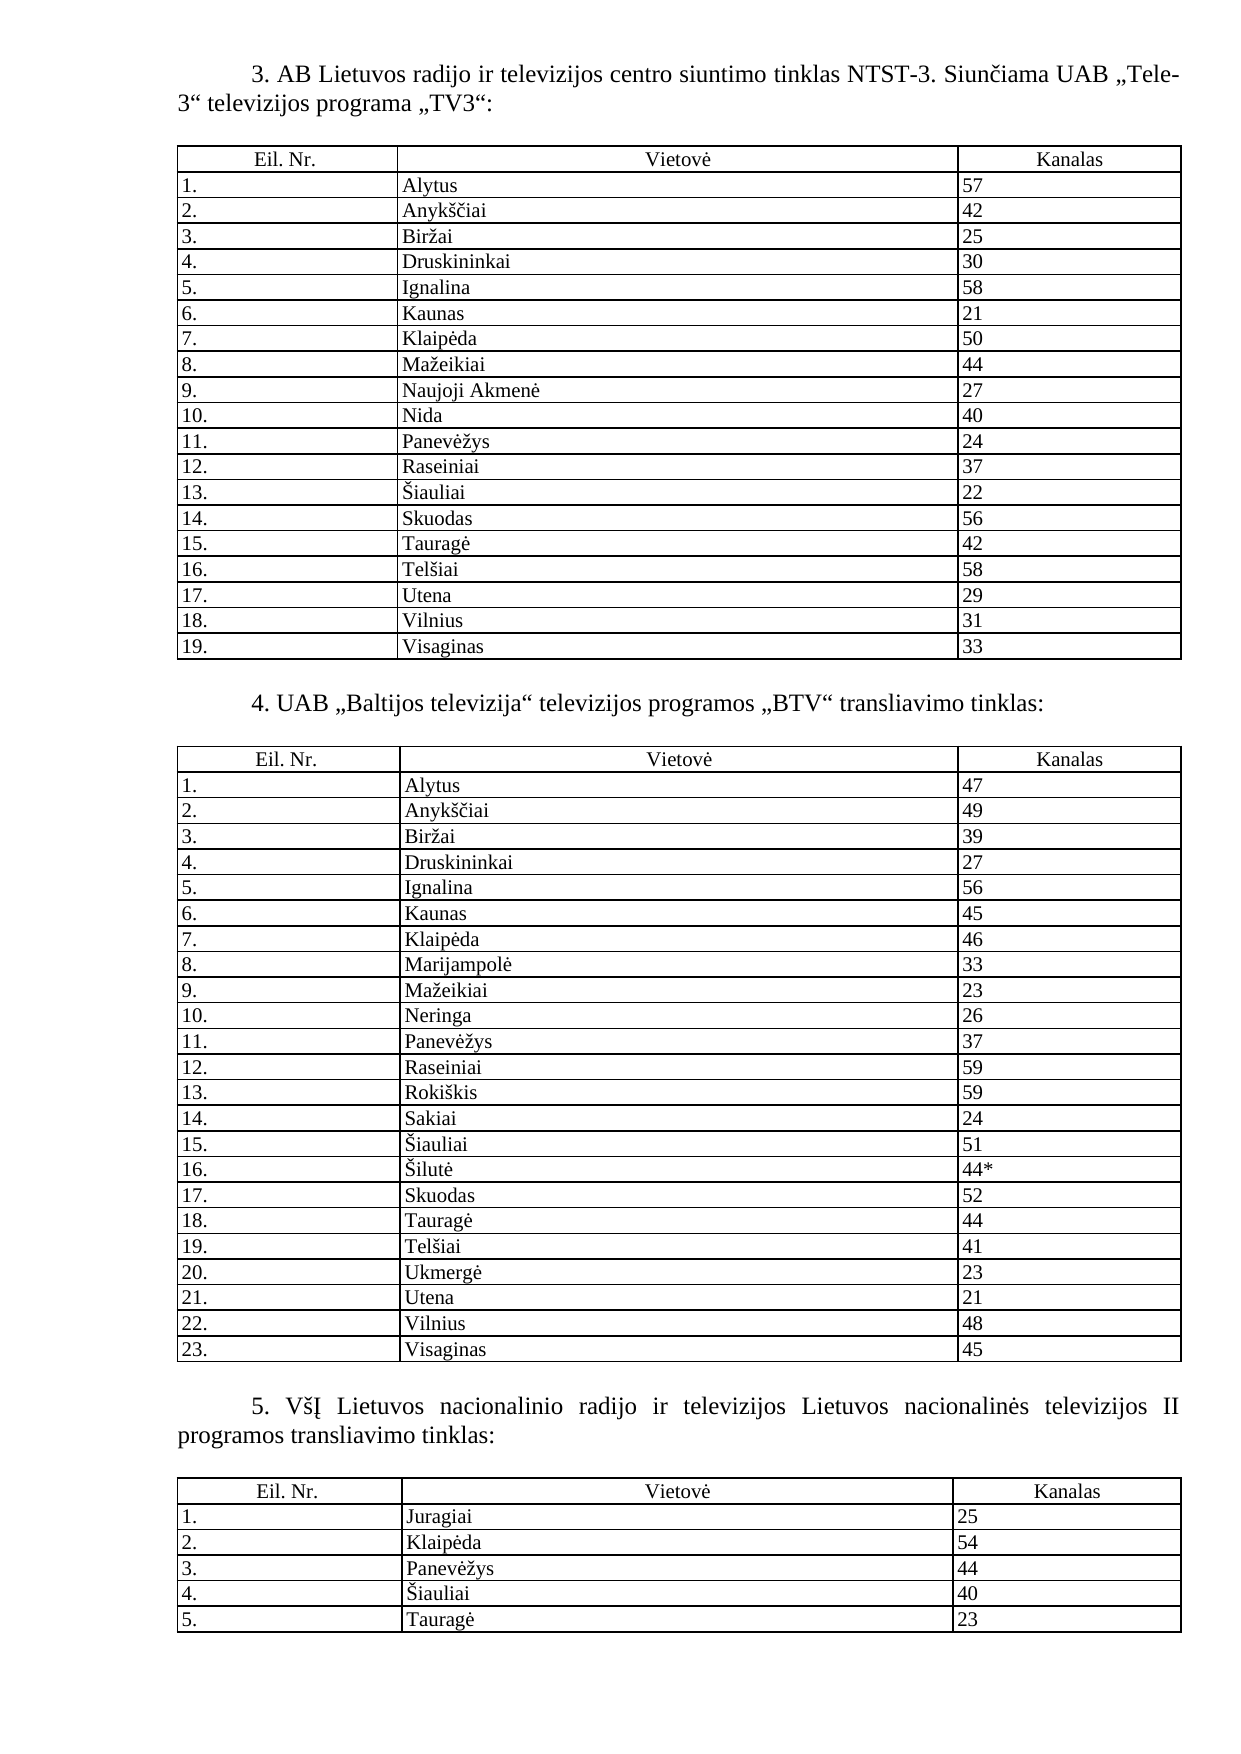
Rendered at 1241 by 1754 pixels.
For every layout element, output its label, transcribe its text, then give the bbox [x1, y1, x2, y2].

table_cell 19. [178, 634, 397, 658]
table_cell 6. [178, 301, 397, 325]
table_cell Alytus [398, 173, 957, 197]
table_cell 33 [959, 634, 1180, 658]
table_cell 47 [959, 773, 1180, 797]
table_cell 22 [959, 480, 1180, 504]
table_cell 2. [178, 798, 399, 822]
table_cell Tauragė [403, 1607, 952, 1631]
table_cell 51 [959, 1132, 1180, 1156]
table_cell 39 [959, 824, 1180, 848]
table_cell 18. [178, 1208, 399, 1232]
table_cell 21 [959, 1285, 1180, 1309]
table_cell 4. [178, 1581, 401, 1605]
table_cell 44 [954, 1556, 1180, 1580]
table_cell Panevėžys [403, 1556, 952, 1580]
table_cell Neringa [401, 1003, 957, 1027]
table_cell 2. [178, 1530, 401, 1554]
table_cell 44 [959, 1208, 1180, 1232]
table_header Eil. Nr. [178, 1479, 401, 1503]
table_cell 12. [178, 1055, 399, 1079]
table_cell 48 [959, 1311, 1180, 1335]
table_header Kanalas [959, 147, 1180, 171]
table_cell 16. [178, 1157, 399, 1181]
table_cell Skuodas [401, 1183, 957, 1207]
table_cell Druskininkai [401, 850, 957, 874]
table_cell 31 [959, 608, 1180, 632]
table_cell 13. [178, 1080, 399, 1104]
table_cell 9. [178, 978, 399, 1002]
table_cell 1. [178, 773, 399, 797]
table_cell 5. [178, 875, 399, 899]
table_cell 7. [178, 927, 399, 951]
table_cell Visaginas [398, 634, 957, 658]
table_header Vietovė [401, 747, 957, 771]
table_cell 16. [178, 557, 397, 581]
table_cell 7. [178, 326, 397, 350]
table_cell Utena [398, 583, 957, 607]
table_cell 5. [178, 275, 397, 299]
table_cell 17. [178, 583, 397, 607]
table_cell 49 [959, 798, 1180, 822]
table_cell Panevėžys [398, 429, 957, 453]
table_cell Šiauliai [401, 1132, 957, 1156]
table_cell 24 [959, 1106, 1180, 1130]
table_cell 8. [178, 352, 397, 376]
table_cell 21 [959, 301, 1180, 325]
table_cell Ukmergė [401, 1260, 957, 1284]
table_cell 27 [959, 850, 1180, 874]
table_cell 29 [959, 583, 1180, 607]
table_cell 5. [178, 1607, 401, 1631]
table_cell 3. [178, 224, 397, 248]
table_cell Klaipėda [403, 1530, 952, 1554]
table_cell 25 [959, 224, 1180, 248]
table_cell Alytus [401, 773, 957, 797]
table_cell Rokiškis [401, 1080, 957, 1104]
table_cell 41 [959, 1234, 1180, 1258]
table_cell 25 [954, 1505, 1180, 1528]
table_cell 21. [178, 1285, 399, 1309]
text 5. VšĮ Lietuvos nacionalinio radijo ir televizijos Lietuvos nacionalinės televizijos II programos transliavimo tinklas: [177, 1391, 1181, 1448]
table_cell Juragiai [403, 1505, 952, 1528]
table_cell Mažeikiai [401, 978, 957, 1002]
table_header Vietovė [403, 1479, 952, 1503]
table_cell 4. [178, 250, 397, 273]
table_cell 14. [178, 1106, 399, 1130]
table_cell 56 [959, 506, 1180, 530]
table_cell Naujoji Akmenė [398, 378, 957, 402]
table_header Eil. Nr. [178, 747, 399, 771]
table_cell 26 [959, 1003, 1180, 1027]
table_cell 59 [959, 1055, 1180, 1079]
table_cell 23. [178, 1337, 399, 1361]
table_cell 11. [178, 1029, 399, 1053]
table_cell 3. [178, 824, 399, 848]
table_cell 15. [178, 1132, 399, 1156]
table_cell 17. [178, 1183, 399, 1207]
text 4. UAB „Baltijos televizija“ televizijos programos „BTV“ transliavimo tinklas: [177, 688, 1181, 717]
table_cell 1. [178, 173, 397, 197]
table_cell 42 [959, 198, 1180, 222]
table_cell 59 [959, 1080, 1180, 1104]
table_cell Raseiniai [398, 455, 957, 478]
table_cell Vilnius [401, 1311, 957, 1335]
table_cell Ignalina [398, 275, 957, 299]
table_header Kanalas [954, 1479, 1180, 1503]
table_cell 58 [959, 557, 1180, 581]
table_cell Šiauliai [403, 1581, 952, 1605]
table_cell Tauragė [398, 531, 957, 555]
table_cell 20. [178, 1260, 399, 1284]
table_cell 23 [959, 978, 1180, 1002]
table_cell 1. [178, 1505, 401, 1528]
table_cell Telšiai [398, 557, 957, 581]
table_cell 23 [954, 1607, 1180, 1631]
table_cell 4. [178, 850, 399, 874]
table_cell Šiauliai [398, 480, 957, 504]
table_cell Anykščiai [401, 798, 957, 822]
table_cell 13. [178, 480, 397, 504]
table_cell Vilnius [398, 608, 957, 632]
table_cell 40 [954, 1581, 1180, 1605]
table_cell 3. [178, 1556, 401, 1580]
table_cell Klaipėda [398, 326, 957, 350]
table_cell 10. [178, 1003, 399, 1027]
table_cell Biržai [401, 824, 957, 848]
text 3. AB Lietuvos radijo ir televizijos centro siuntimo tinklas NTST-3. Siunčiama UAB „Tele-3“ televizijos programa „TV3“: [177, 59, 1181, 117]
table_cell 46 [959, 927, 1180, 951]
table_cell 45 [959, 1337, 1180, 1361]
table_cell 24 [959, 429, 1180, 453]
table_cell 18. [178, 608, 397, 632]
table_cell 10. [178, 403, 397, 427]
table_cell 9. [178, 378, 397, 402]
table_cell 40 [959, 403, 1180, 427]
table_cell Tauragė [401, 1208, 957, 1232]
table_header Eil. Nr. [178, 147, 397, 171]
table_cell 58 [959, 275, 1180, 299]
table_cell 22. [178, 1311, 399, 1335]
table_cell 56 [959, 875, 1180, 899]
table_cell 2. [178, 198, 397, 222]
table_cell 57 [959, 173, 1180, 197]
table_cell 11. [178, 429, 397, 453]
table_cell 50 [959, 326, 1180, 350]
table_cell 27 [959, 378, 1180, 402]
table_cell 12. [178, 455, 397, 478]
table_cell 44* [959, 1157, 1180, 1181]
table_cell Kaunas [401, 901, 957, 925]
table_cell Sakiai [401, 1106, 957, 1130]
table_header Vietovė [398, 147, 957, 171]
table_cell Mažeikiai [398, 352, 957, 376]
table_cell 14. [178, 506, 397, 530]
table_cell Ignalina [401, 875, 957, 899]
table_cell Druskininkai [398, 250, 957, 273]
table_cell Klaipėda [401, 927, 957, 951]
table_cell Utena [401, 1285, 957, 1309]
table_cell Raseiniai [401, 1055, 957, 1079]
table_cell 30 [959, 250, 1180, 273]
table_cell 37 [959, 1029, 1180, 1053]
table_cell Telšiai [401, 1234, 957, 1258]
table_cell 42 [959, 531, 1180, 555]
table_cell Visaginas [401, 1337, 957, 1361]
table_cell Panevėžys [401, 1029, 957, 1053]
table_cell 15. [178, 531, 397, 555]
table_cell Skuodas [398, 506, 957, 530]
table_cell 23 [959, 1260, 1180, 1284]
table_cell 33 [959, 952, 1180, 976]
table_cell 37 [959, 455, 1180, 478]
table_cell Šilutė [401, 1157, 957, 1181]
table_cell Anykščiai [398, 198, 957, 222]
table_cell Biržai [398, 224, 957, 248]
table_header Kanalas [959, 747, 1180, 771]
table_cell 8. [178, 952, 399, 976]
table_cell Nida [398, 403, 957, 427]
table_cell 54 [954, 1530, 1180, 1554]
table_cell 52 [959, 1183, 1180, 1207]
table_cell 6. [178, 901, 399, 925]
table_cell 45 [959, 901, 1180, 925]
table_cell Marijampolė [401, 952, 957, 976]
table_cell Kaunas [398, 301, 957, 325]
table_cell 44 [959, 352, 1180, 376]
table_cell 19. [178, 1234, 399, 1258]
